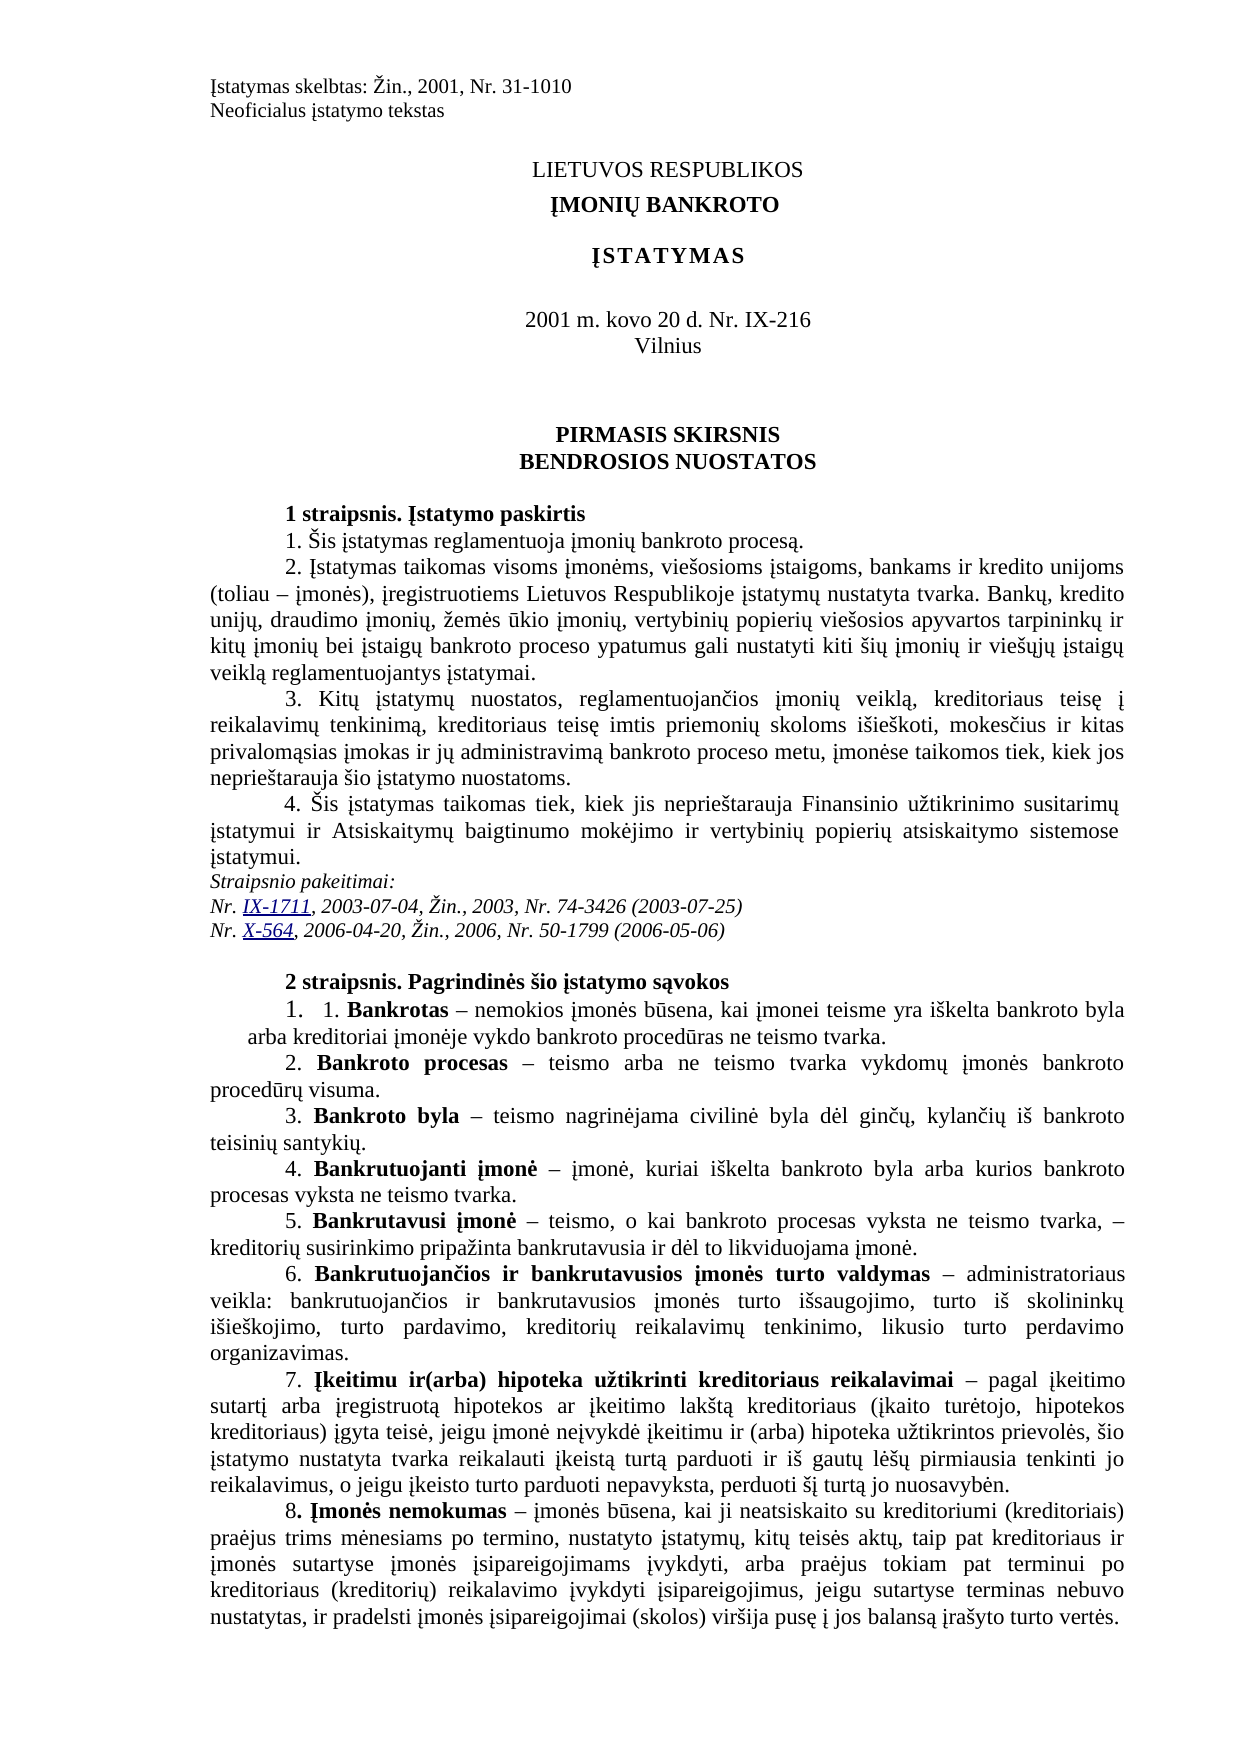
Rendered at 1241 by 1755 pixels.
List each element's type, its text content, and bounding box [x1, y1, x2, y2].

text 5. Bankrutavusi įmonė – teismo, o kai bankroto procesas vyksta ne teismo tvarka, – kreditorių susirinkimo pripažinta bankrutavusia ir dėl to likviduojama įmonė. [210, 1208, 1126, 1260]
text 2. Bankroto procesas – teismo arba ne teismo tvarka vykdomų įmonės bankroto procedūrų visuma. [210, 1049, 1126, 1102]
text ĮSTATYMAS [210, 242, 1126, 269]
text 8. Įmonės nemokumas – įmonės būsena, kai ji neatsiskaito su kreditoriumi (kreditoriais) praėjus trims mėnesiams po termino, nustatyto įstatymų, kitų teisės aktų, taip pat kreditoriaus ir įmonės sutartyse įmonės įsipareigojimams įvykdyti, arba praėjus tokiam pat terminui po kreditoriaus (kreditorių) reikalavimo įvykdyti įsipareigojimus, jeigu sutartyse terminas nebuvo nustatytas, ir pradelsti įmonės įsipareigojimai (skolos) viršija pusę į jos balansą įrašyto turto vertės. [210, 1497, 1126, 1629]
text 2. Įstatymas taikomas visoms įmonėms, viešosioms įstaigoms, bankams ir kredito unijoms (toliau – įmonės), įregistruotiems Lietuvos Respublikoje įstatymų nustatyta tvarka. Bankų, kredito unijų, draudimo įmonių, žemės ūkio įmonių, vertybinių popierių viešosios apyvartos tarpininkų ir kitų įmonių bei įstaigų bankroto proceso ypatumus gali nustatyti kiti šių įmonių ir viešųjų įstaigų veiklą reglamentuojantys įstatymai. [210, 553, 1126, 685]
text 2001 m. kovo 20 d. Nr. IX-216 Vilnius [210, 306, 1126, 359]
text Nr. X-564, 2006-04-20, Žin., 2006, Nr. 50-1799 (2006-05-06) [210, 918, 1120, 942]
subtitle BENDROsios NUOSTATOS [210, 448, 1126, 474]
text 4. Šis įstatymas taikomas tiek, kiek jis neprieštarauja Finansinio užtikrinimo susitarimų įstatymui ir Atsiskaitymų baigtinumo mokėjimo ir vertybinių popierių atsiskaitymo sistemose įstatymui. [210, 790, 1120, 869]
subtitle 1 straipsnis. Įstatymo paskirtis [210, 501, 1126, 527]
text ĮMONIŲ BANKROTO [210, 191, 1126, 217]
text Nr. IX-1711, 2003-07-04, Žin., 2003, Nr. 74-3426 (2003-07-25) [210, 893, 1120, 918]
text 1. Šis įstatymas reglamentuoja įmonių bankroto procesą. [210, 527, 1126, 553]
text 6. Bankrutuojančios ir bankrutavusios įmonės turto valdymas – administratoriaus veikla: bankrutuojančios ir bankrutavusios įmonės turto išsaugojimo, turto iš skolininkų išieškojimo, turto pardavimo, kreditorių reikalavimų tenkinimo, likusio turto perdavimo organizavimas. [210, 1260, 1126, 1366]
text 3. Bankroto byla – teismo nagrinėjama civilinė byla dėl ginčų, kylančių iš bankroto teisinių santykių. [210, 1102, 1126, 1155]
text 3. Kitų įstatymų nuostatos, reglamentuojančios įmonių veiklą, kreditoriaus teisę į reikalavimų tenkinimą, kreditoriaus teisę imtis priemonių skoloms išieškoti, mokesčius ir kitas privalomąsias įmokas ir jų administravimą bankroto proceso metu, įmonėse taikomos tiek, kiek jos neprieštarauja šio įstatymo nuostatoms. [210, 685, 1126, 790]
subtitle 2 straipsnis. Pagrindinės šio įstatymo sąvokos [210, 968, 1126, 994]
text Neoficialus įstatymo tekstas [210, 98, 1126, 122]
text Įstatymas skelbtas: Žin., 2001, Nr. 31-1010 [210, 73, 1126, 98]
subtitle 1. Bankrotas – nemokios įmonės būsena, kai įmonei teisme yra iškelta bankroto byla arba kreditoriai įmonėje vykdo bankroto procedūras ne teismo tvarka. [210, 994, 1126, 1049]
text 4. Bankrutuojanti įmonė – įmonė, kuriai iškelta bankroto byla arba kurios bankroto procesas vyksta ne teismo tvarka. [210, 1155, 1126, 1208]
subtitle PIRMASIS SKIRSNIS [210, 421, 1126, 448]
text Straipsnio pakeitimai: [210, 869, 1126, 893]
text LIETUVOS RESPUBLIKOS [210, 156, 1126, 183]
text 7. Įkeitimu ir(arba) hipoteka užtikrinti kreditoriaus reikalavimai – pagal įkeitimo sutartį arba įregistruotą hipotekos ar įkeitimo lakštą kreditoriaus (įkaito turėtojo, hipotekos kreditoriaus) įgyta teisė, jeigu įmonė neįvykdė įkeitimu ir (arba) hipoteka užtikrintos prievolės, šio įstatymo nustatyta tvarka reikalauti įkeistą turtą parduoti ir iš gautų lėšų pirmiausia tenkinti jo reikalavimus, o jeigu įkeisto turto parduoti nepavyksta, perduoti šį turtą jo nuosavybėn. [210, 1366, 1126, 1497]
